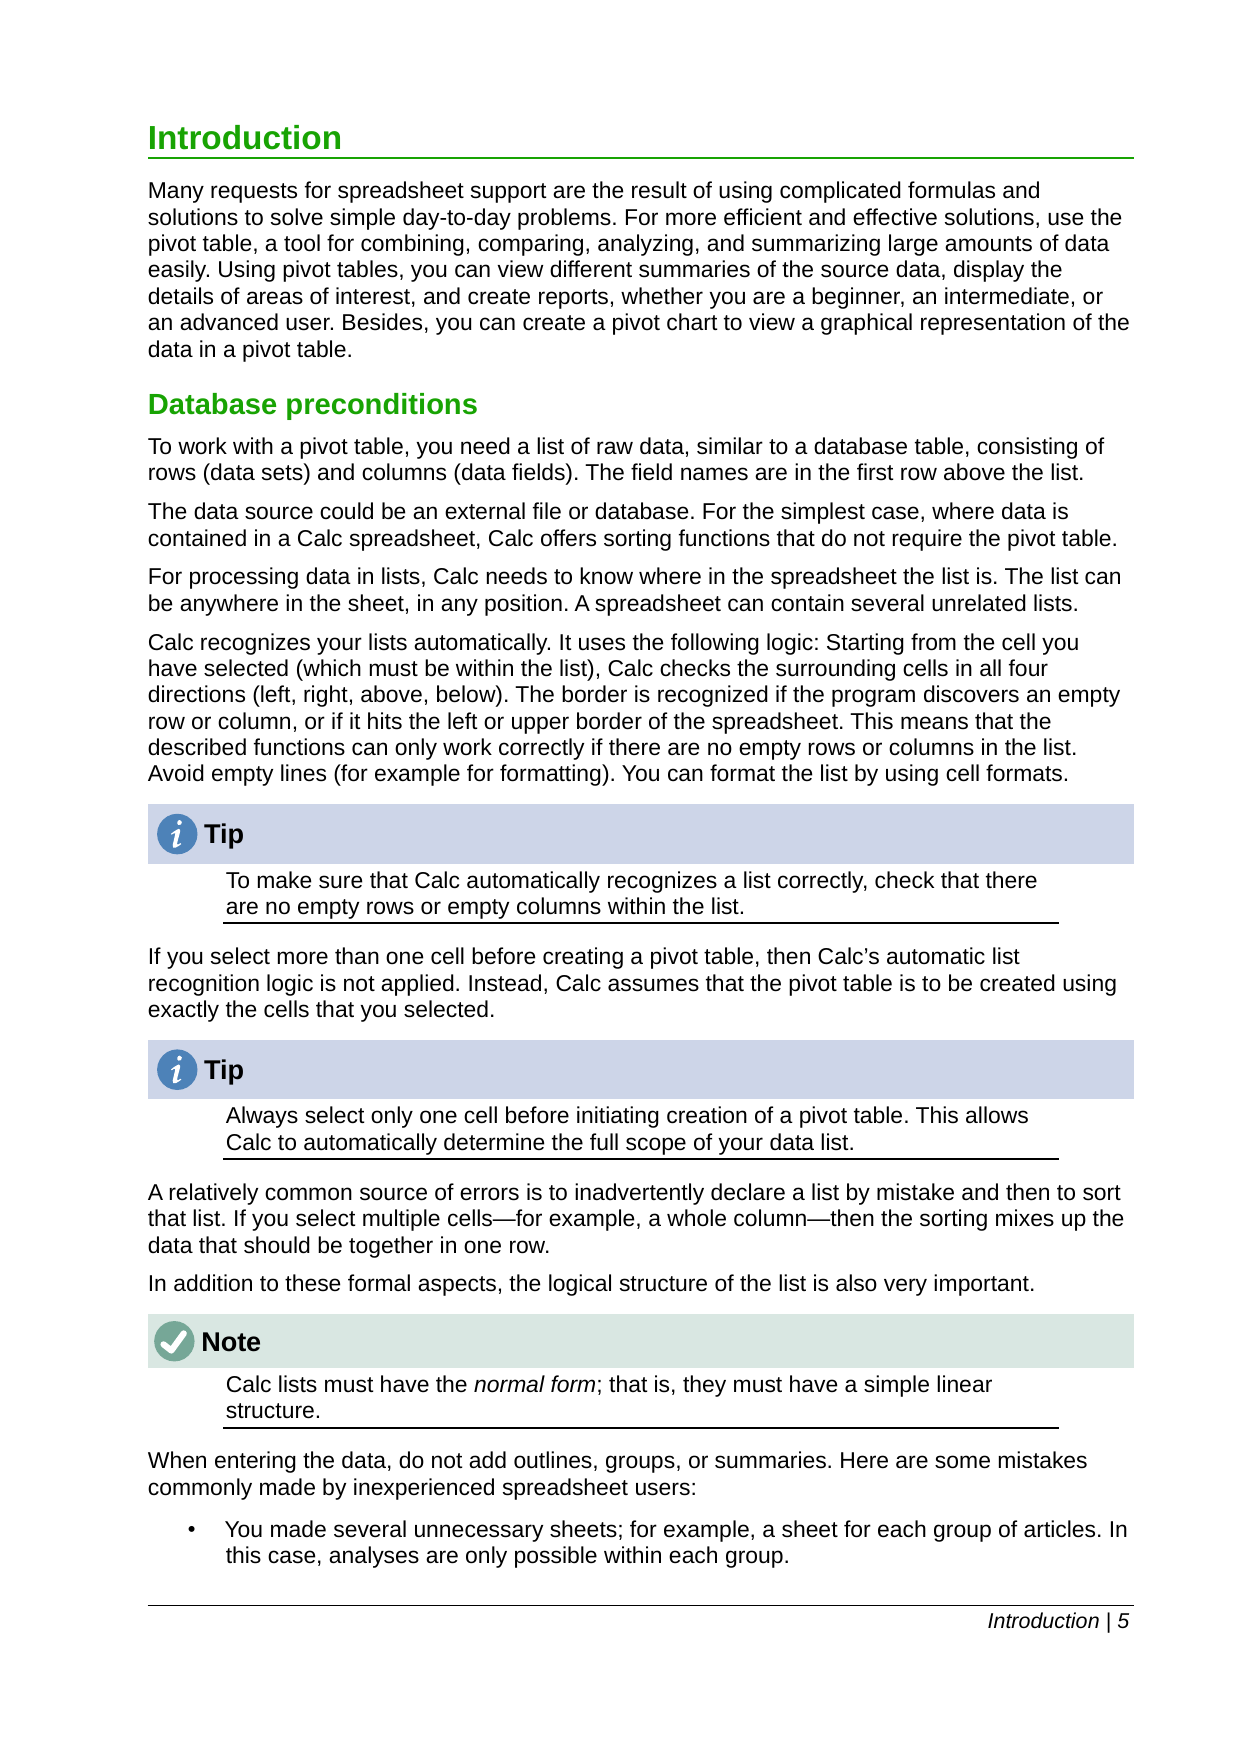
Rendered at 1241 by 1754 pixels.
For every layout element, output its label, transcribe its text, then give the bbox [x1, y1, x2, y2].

text Many requests for spreadsheet support are the result of using complicated formulas and solutions to solve simple day-to-day problems. For more efficient and effective solutions, use the pivot table, a tool for combining, comparing, analyzing, and summarizing large amounts of data easily. Using pivot tables, you can view different summaries of the source data, display the details of areas of interest, and create reports, whether you are a beginner, an intermediate, or an advanced user. Besides, you can create a pivot chart to view a graphical representation of the data in a pivot table. [148, 177, 1134, 362]
text In addition to these formal aspects, the logical structure of the list is also very important. [148, 1270, 1134, 1297]
subtitle Database preconditions [148, 387, 1134, 420]
text For processing data in lists, Calc needs to know where in the spreadsheet the list is. The list can be anywhere in the sheet, in any position. A spreadsheet can contain several unrelated lists. [148, 563, 1134, 616]
subtitle Introduction [148, 118, 1134, 157]
subtitle Tip [148, 804, 1134, 864]
text A relatively common source of errors is to inadvertently declare a list by mistake and then to sort that list. If you select multiple cells—for example, a whole column—then the sorting mixes up the data that should be together in one row. [148, 1179, 1134, 1258]
list When entering the data, do not add outlines, groups, or summaries. Here are some mistakes commonly made by inexperienced spreadsheet users: [148, 1447, 1134, 1500]
text Calc recognizes your lists automatically. It uses the following logic: Starting from the cell you have selected (which must be within the list), Calc checks the surrounding cells in all four directions (left, right, above, below). The border is recognized if the program discovers an empty row or column, or if it hits the left or upper border of the spreadsheet. This means that the described functions can only work correctly if there are no empty rows or columns in the list. Avoid empty lines (for example for formatting). You can format the list by using cell formats. [148, 628, 1134, 787]
text The data source could be an external file or database. For the simplest case, where data is contained in a Calc spreadsheet, Calc offers sorting functions that do not require the pivot table. [148, 498, 1134, 551]
text Calc lists must have the normal form; that is, they must have a simple linear structure. [223, 1368, 1059, 1427]
list You made several unnecessary sheets; for example, a sheet for each group of articles. In this case, analyses are only possible within each group. [185, 1513, 1134, 1571]
subtitle Tip [148, 1040, 1134, 1099]
text If you select more than one cell before creating a pivot table, then Calc’s automatic list recognition logic is not applied. Instead, Calc assumes that the pivot table is to be created using exactly the cells that you selected. [148, 943, 1134, 1022]
subtitle Note [148, 1314, 1134, 1368]
text To work with a pivot table, you need a list of raw data, similar to a database table, consisting of rows (data sets) and columns (data fields). The field names are in the first row above the list. [148, 433, 1134, 486]
text Always select only one cell before initiating creation of a pivot table. This allows Calc to automatically determine the full scope of your data list. [223, 1099, 1059, 1158]
text To make sure that Calc automatically recognizes a list correctly, check that there are no empty rows or empty columns within the list. [223, 864, 1059, 922]
